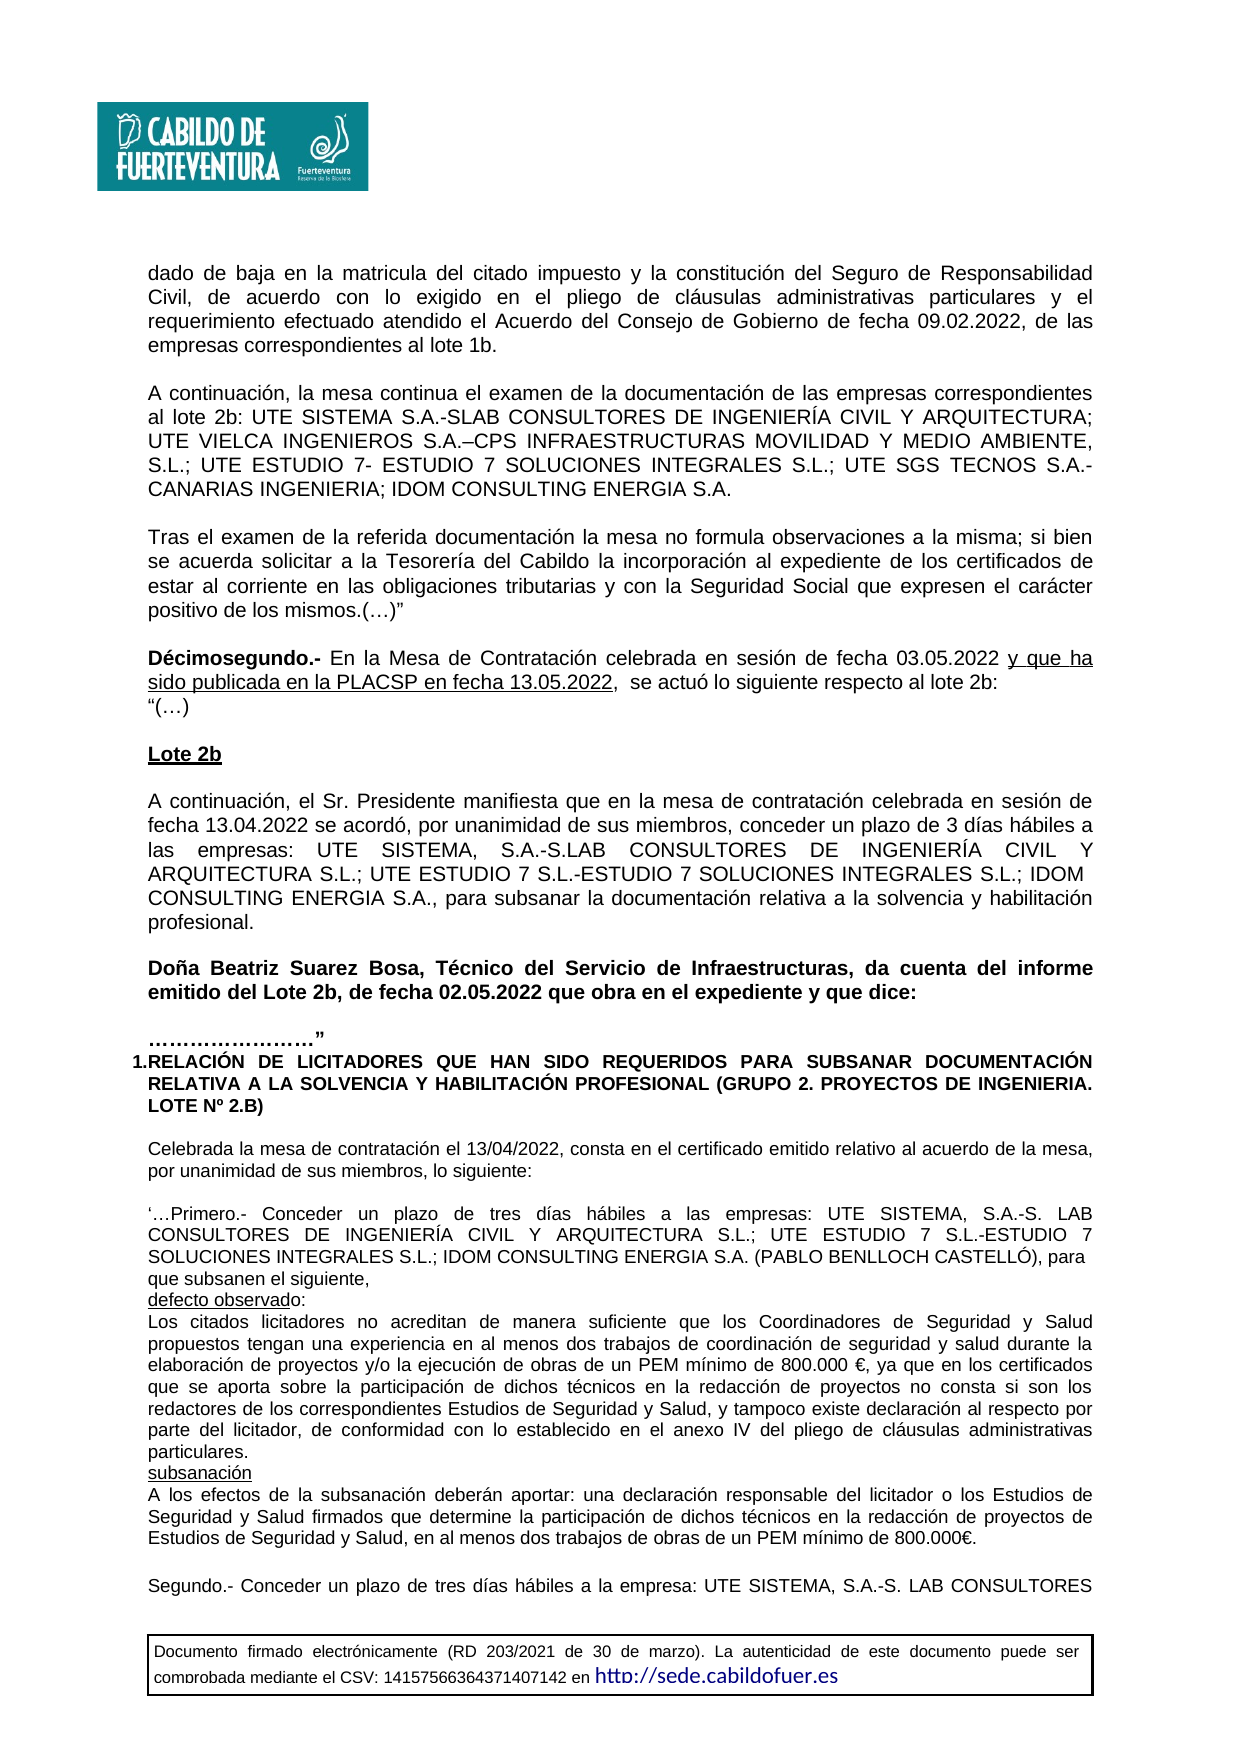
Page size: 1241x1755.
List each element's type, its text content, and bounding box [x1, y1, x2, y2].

list RELACIÓN DE LICITADORES QUE HAN SIDO REQUERIDOS PARA SUBSANAR DOCUMENTACIÓN RELATIVA A LA SOLVENCIA Y HABILITACIÓN PROFESIONAL (GRUPO 2. PROYECTOS DE INGENIERIA. LOTE Nº 2.B) [132, 1051, 1093, 1116]
text A continuación, la mesa continua el examen de la documentación de las empresas correspondientes al lote 2b: UTE SISTEMA S.A.-SLAB CONSULTORES DE INGENIERÍA CIVIL Y ARQUITECTURA; UTE VIELCA INGENIEROS S.A.–CPS INFRAESTRUCTURAS MOVILIDAD Y MEDIO AMBIENTE, S.L.; UTE ESTUDIO 7- ESTUDIO 7 SOLUCIONES INTEGRALES S.L.; UTE SGS TECNOS S.A.- CANARIAS INGENIERIA; IDOM CONSULTING ENERGIA S.A. [148, 381, 1093, 501]
text ……………………” [148, 1027, 1107, 1051]
text Lote 2b [148, 741, 1107, 765]
text Doña Beatriz Suarez Bosa, Técnico del Servicio de Infraestructuras, da cuenta del informe emitido del Lote 2b, de fecha 02.05.2022 que obra en el expediente y que dice: [148, 955, 1093, 1003]
text CONSULTING ENERGIA S.A., para subsanar la documentación relativa a la solvencia y habilitación profesional. [148, 886, 1093, 934]
text Décimosegundo.- En la Mesa de Contratación celebrada en sesión de fecha 03.05.2022 y que ha sido publicada en la PLACSP en fecha 13.05.2022, se actuó lo siguiente respecto al lote 2b: [148, 645, 1093, 693]
text A continuación, el Sr. Presidente manifiesta que en la mesa de contratación celebrada en sesión de fecha 13.04.2022 se acordó, por unanimidad de sus miembros, conceder un plazo de 3 días hábiles a las empresas: UTE SISTEMA, S.A.-S.LAB CONSULTORES DE INGENIERÍA CIVIL Y ARQUITECTURA S.L.; UTE ESTUDIO 7 S.L.-ESTUDIO 7 SOLUCIONES INTEGRALES S.L.; IDOM [148, 789, 1093, 886]
text dado de baja en la matricula del citado impuesto y la constitución del Seguro de Responsabilidad Civil, de acuerdo con lo exigido en el pliego de cláusulas administrativas particulares y el requerimiento efectuado atendido el Acuerdo del Consejo de Gobierno de fecha 09.02.2022, de las empresas correspondientes al lote 1b. [148, 260, 1093, 357]
text Segundo.- Conceder un plazo de tres días hábiles a la empresa: UTE SISTEMA, S.A.-S. LAB CONSULTORES [148, 1575, 1093, 1597]
text Celebrada la mesa de contratación el 13/04/2022, consta en el certificado emitido relativo al acuerdo de la mesa, por unanimidad de sus miembros, lo siguiente: [148, 1138, 1093, 1181]
text ‘…Primero.- Conceder un plazo de tres días hábiles a las empresas: UTE SISTEMA, S.A.-S. LAB CONSULTORES DE INGENIERÍA CIVIL Y ARQUITECTURA S.L.; UTE ESTUDIO 7 S.L.-ESTUDIO 7 SOLUCIONES INTEGRALES S.L.; IDOM CONSULTING ENERGIA S.A. (PABLO BENLLOCH CASTELLÓ), para [148, 1202, 1093, 1267]
text que subsanen el siguiente, defecto observado: [148, 1267, 399, 1311]
text Los citados licitadores no acreditan de manera suficiente que los Coordinadores de Seguridad y Salud propuestos tengan una experiencia en al menos dos trabajos de coordinación de seguridad y salud durante la elaboración de proyectos y/o la ejecución de obras de un PEM mínimo de 800.000 €, ya que en los certificados que se aporta sobre la participación de dichos técnicos en la redacción de proyectos no consta si son los redactores de los correspondientes Estudios de Seguridad y Salud, y tampoco existe declaración al respecto por parte del licitador, de conformidad con lo establecido en el anexo IV del pliego de cláusulas administrativas particulares. [148, 1311, 1093, 1462]
text Tras el examen de la referida documentación la mesa no formula observaciones a la misma; si bien se acuerda solicitar a la Tesorería del Cabildo la incorporación al expediente de los certificados de estar al corriente en las obligaciones tributarias y con la Seguridad Social que expresen el carácter positivo de los mismos.(…)” [148, 525, 1093, 622]
text A los efectos de la subsanación deberán aportar: una declaración responsable del licitador o los Estudios de Seguridad y Salud firmados que determine la participación de dichos técnicos en la redacción de proyectos de Estudios de Seguridad y Salud, en al menos dos trabajos de obras de un PEM mínimo de 800.000€. [148, 1484, 1093, 1549]
text “(…) [148, 693, 1107, 717]
text subsanación [148, 1462, 1107, 1484]
